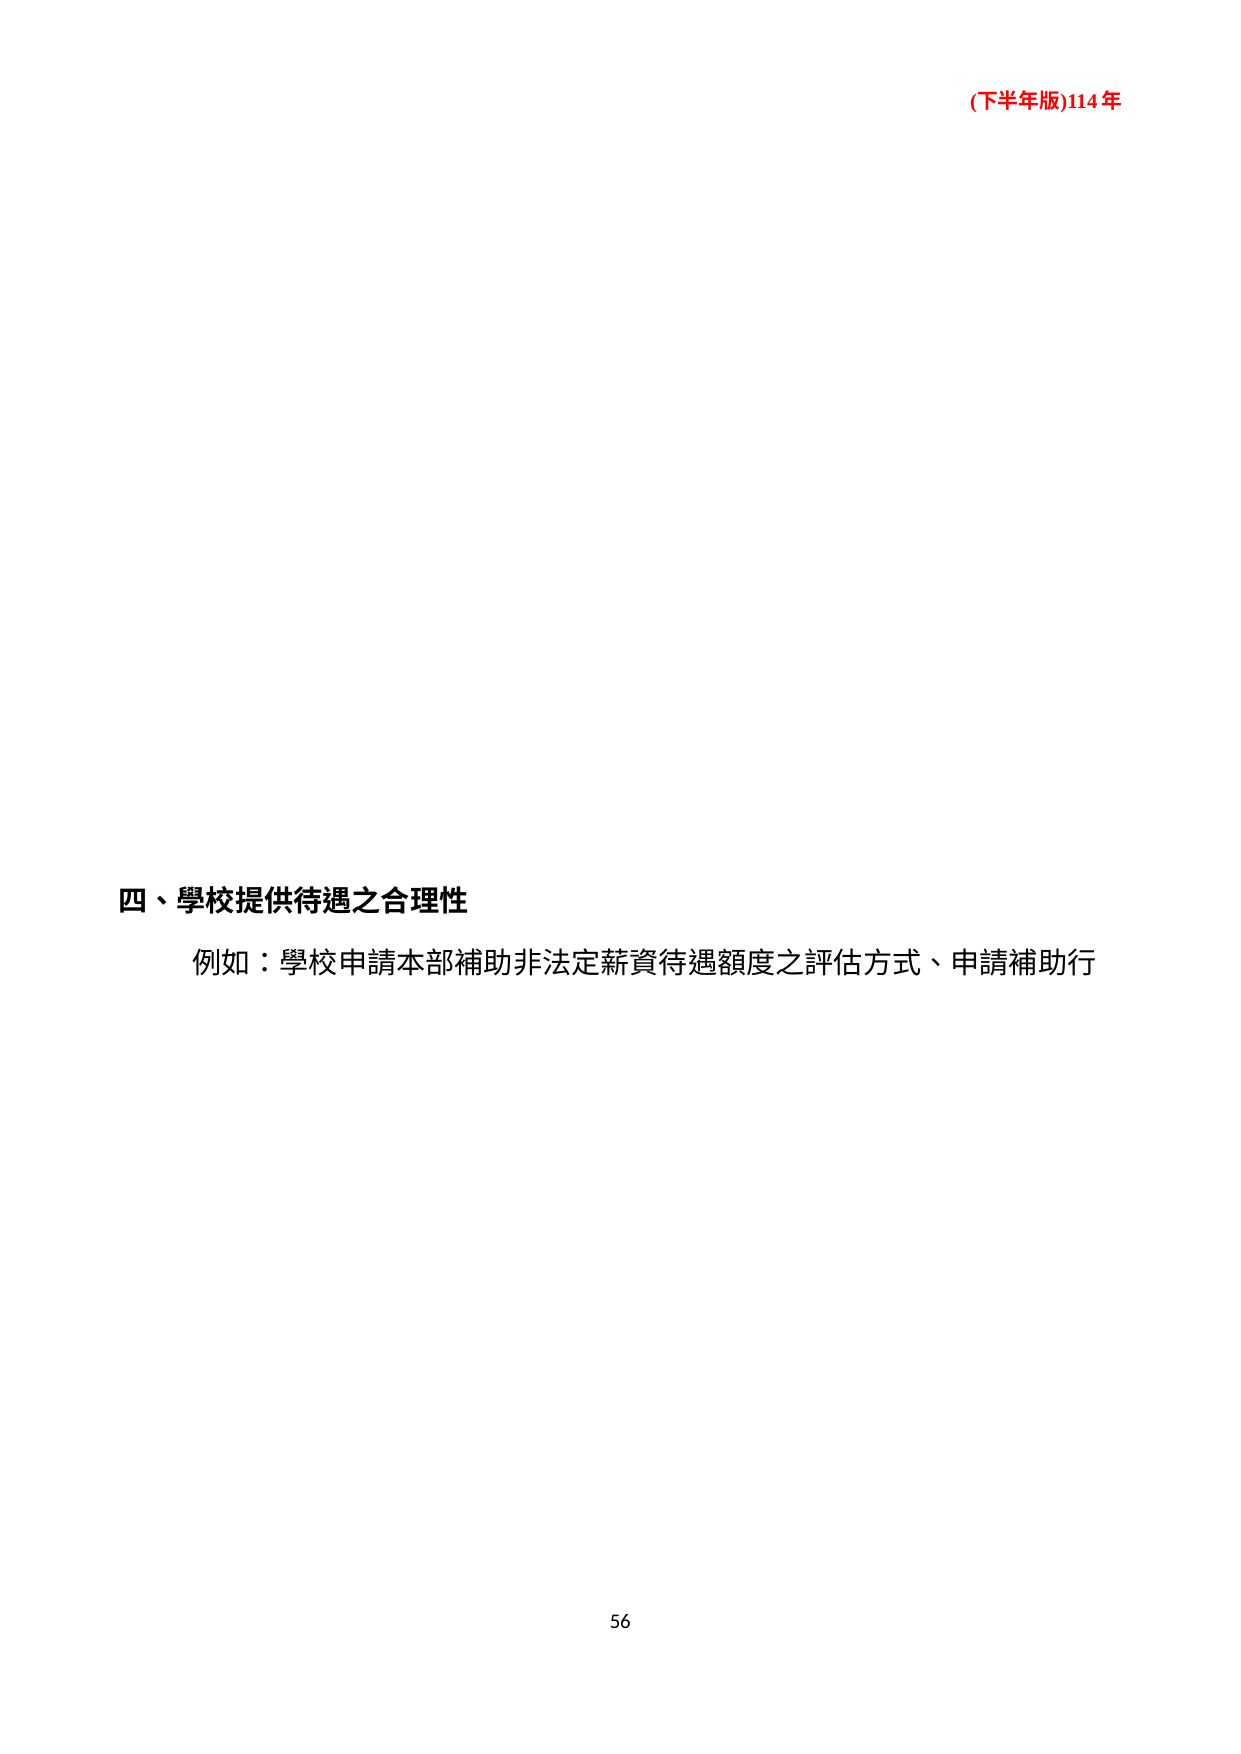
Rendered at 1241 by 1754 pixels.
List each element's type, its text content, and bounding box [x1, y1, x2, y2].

text 例如：學校申請本部補助非法定薪資待遇額度之評估方式、申請補助行 [192, 919, 1122, 982]
text 四、學校提供待遇之合理性 [118, 857, 1122, 919]
